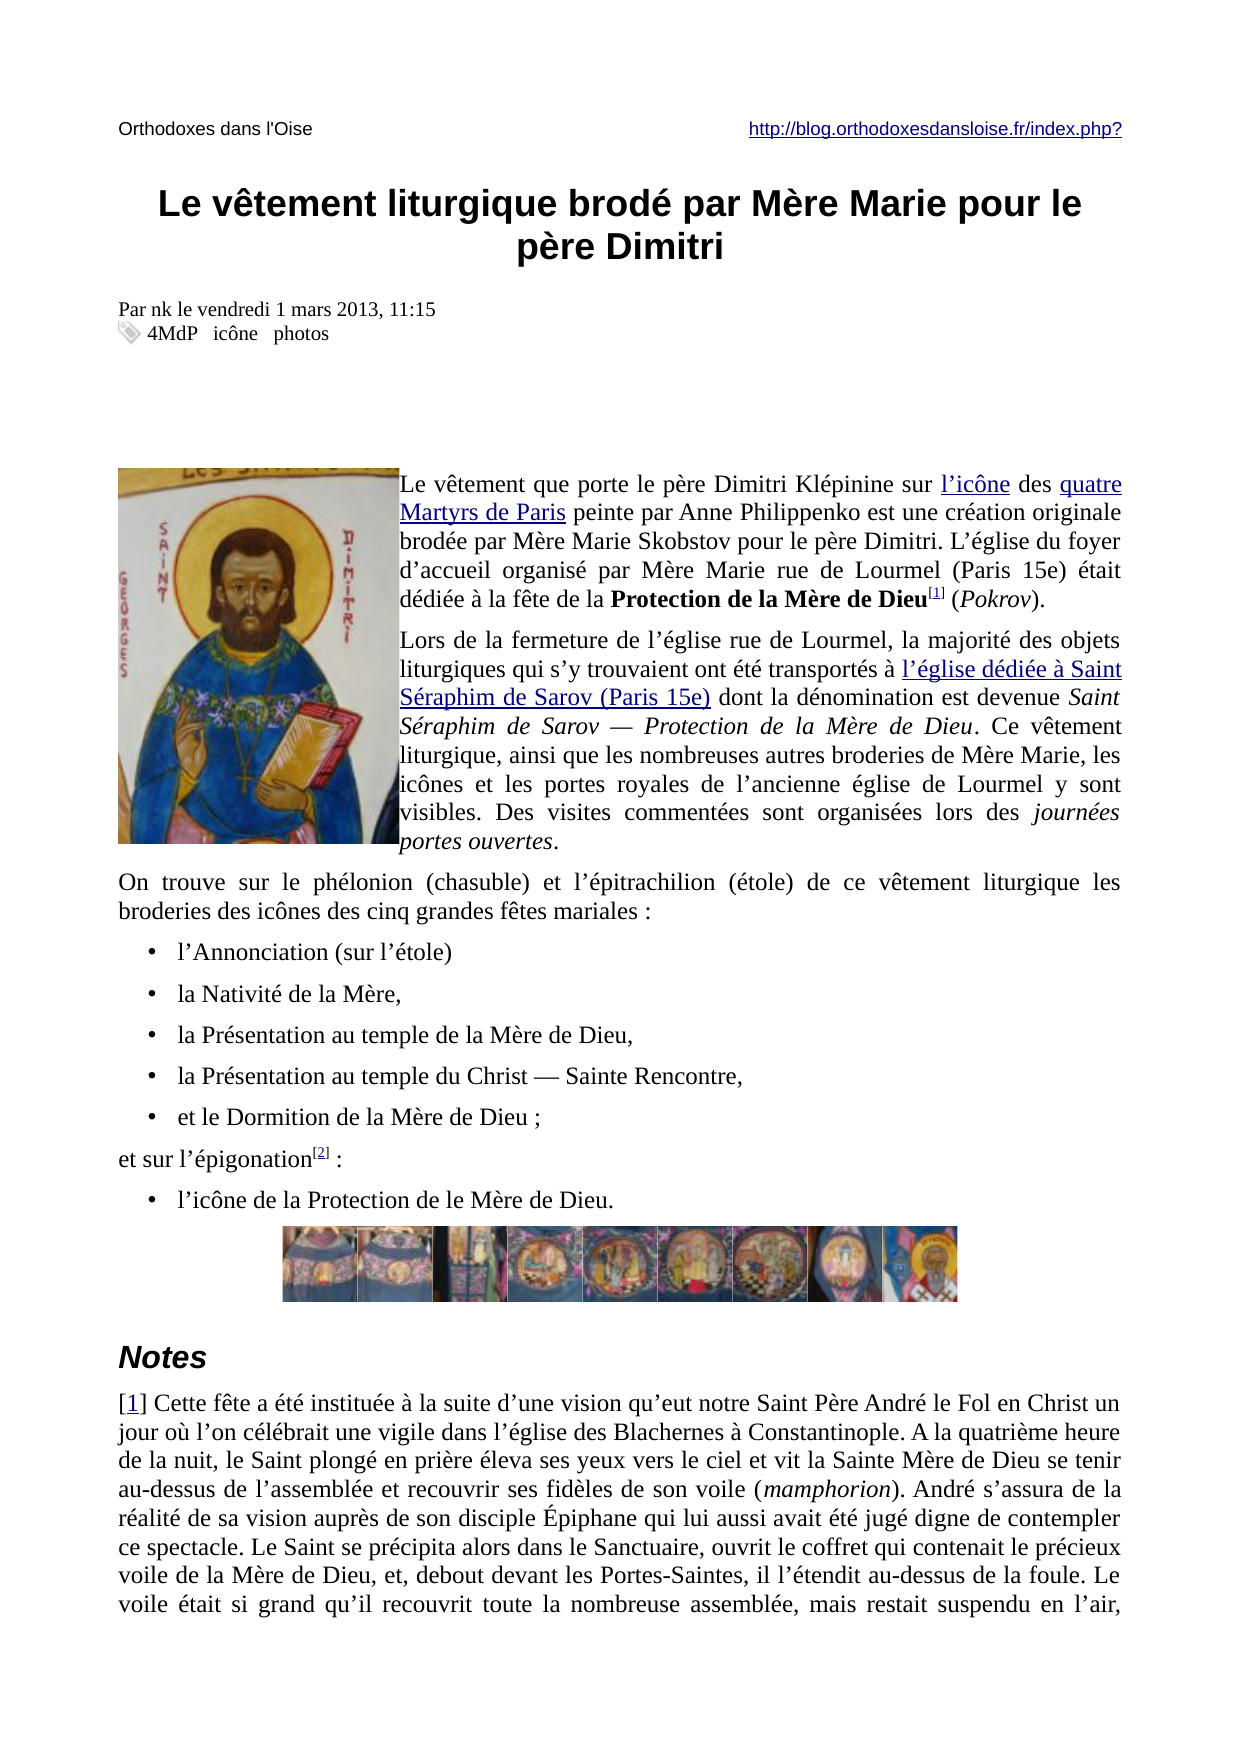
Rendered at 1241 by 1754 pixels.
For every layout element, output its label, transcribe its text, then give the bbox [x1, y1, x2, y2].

text Le vêtement que porte le père Dimitri Klépinine sur l’icône des quatre Martyrs de Paris peinte par Anne Philippenko est une création originale brodée par Mère Marie Skobstov pour le père Dimitri. L’église du foyer d’accueil organisé par Mère Marie rue de Lourmel (Paris 15e) était dédiée à la fête de la Protection de la Mère de Dieu[1] (Pokrov). [400, 469, 1122, 612]
list la Présentation au temple du Christ — Sainte Rencontre, [148, 1061, 1122, 1090]
subtitle Notes [118, 1339, 1122, 1376]
text On trouve sur le phélonion (chasuble) et l’épitrachilion (étole) de ce vêtement liturgique les broderies des icônes des cinq grandes fêtes mariales : [118, 867, 1122, 925]
text [1] Cette fête a été instituée à la suite d’une vision qu’eut notre Saint Père André le Fol en Christ un jour où l’on célébrait une vigile dans l’église des Blachernes à Constantinople. A la quatrième heure de la nuit, le Saint plongé en prière éleva ses yeux vers le ciel et vit la Sainte Mère de Dieu se tenir au-dessus de l’assemblée et recouvrir ses fidèles de son voile (mamphorion). André s’assura de la réalité de sa vision auprès de son disciple Épiphane qui lui aussi avait été jugé digne de contempler ce spectacle. Le Saint se précipita alors dans le Sanctuaire, ouvrit le coffret qui contenait le précieux voile de la Mère de Dieu, et, debout devant les Portes-Saintes, il l’étendit au-dessus de la foule. Le voile était si grand qu’il recouvrit toute la nombreuse assemblée, mais restait suspendu en l’air, [118, 1388, 1122, 1618]
title Le vêtement liturgique brodé par Mère Marie pour le père Dimitri [118, 181, 1122, 267]
text Orthodoxes dans l'Oise http://blog.orthodoxesdansloise.fr/index.php? [118, 118, 1122, 140]
list l’Annonciation (sur l’étole) [148, 937, 1122, 966]
picture [282, 1226, 958, 1302]
list l’icône de la Protection de le Mère de Dieu. [148, 1185, 1122, 1214]
text Lors de la fermeture de l’église rue de Lourmel, la majorité des objets liturgiques qui s’y trouvaient ont été transportés à l’église dédiée à Saint Séraphim de Sarov (Paris 15e) dont la dénomination est devenue Saint Séraphim de Sarov — Protection de la Mère de Dieu. Ce vêtement liturgique, ainsi que les nombreuses autres broderies de Mère Marie, les icônes et les portes royales de l’ancienne église de Lourmel y sont visibles. Des visites commentées sont organisées lors des journées portes ouvertes. [118, 625, 1122, 855]
list la Présentation au temple de la Mère de Dieu, [148, 1020, 1122, 1049]
list la Nativité de la Mère, [148, 979, 1122, 1007]
text 4MdP icône photos [142, 321, 1122, 345]
picture [118, 468, 400, 844]
text et sur l’épigonation[2] : [118, 1144, 1122, 1172]
text Par nk le vendredi 1 mars 2013, 11:15 [118, 297, 1122, 321]
list et le Dormition de la Mère de Dieu ; [148, 1102, 1122, 1131]
picture [118, 321, 142, 345]
